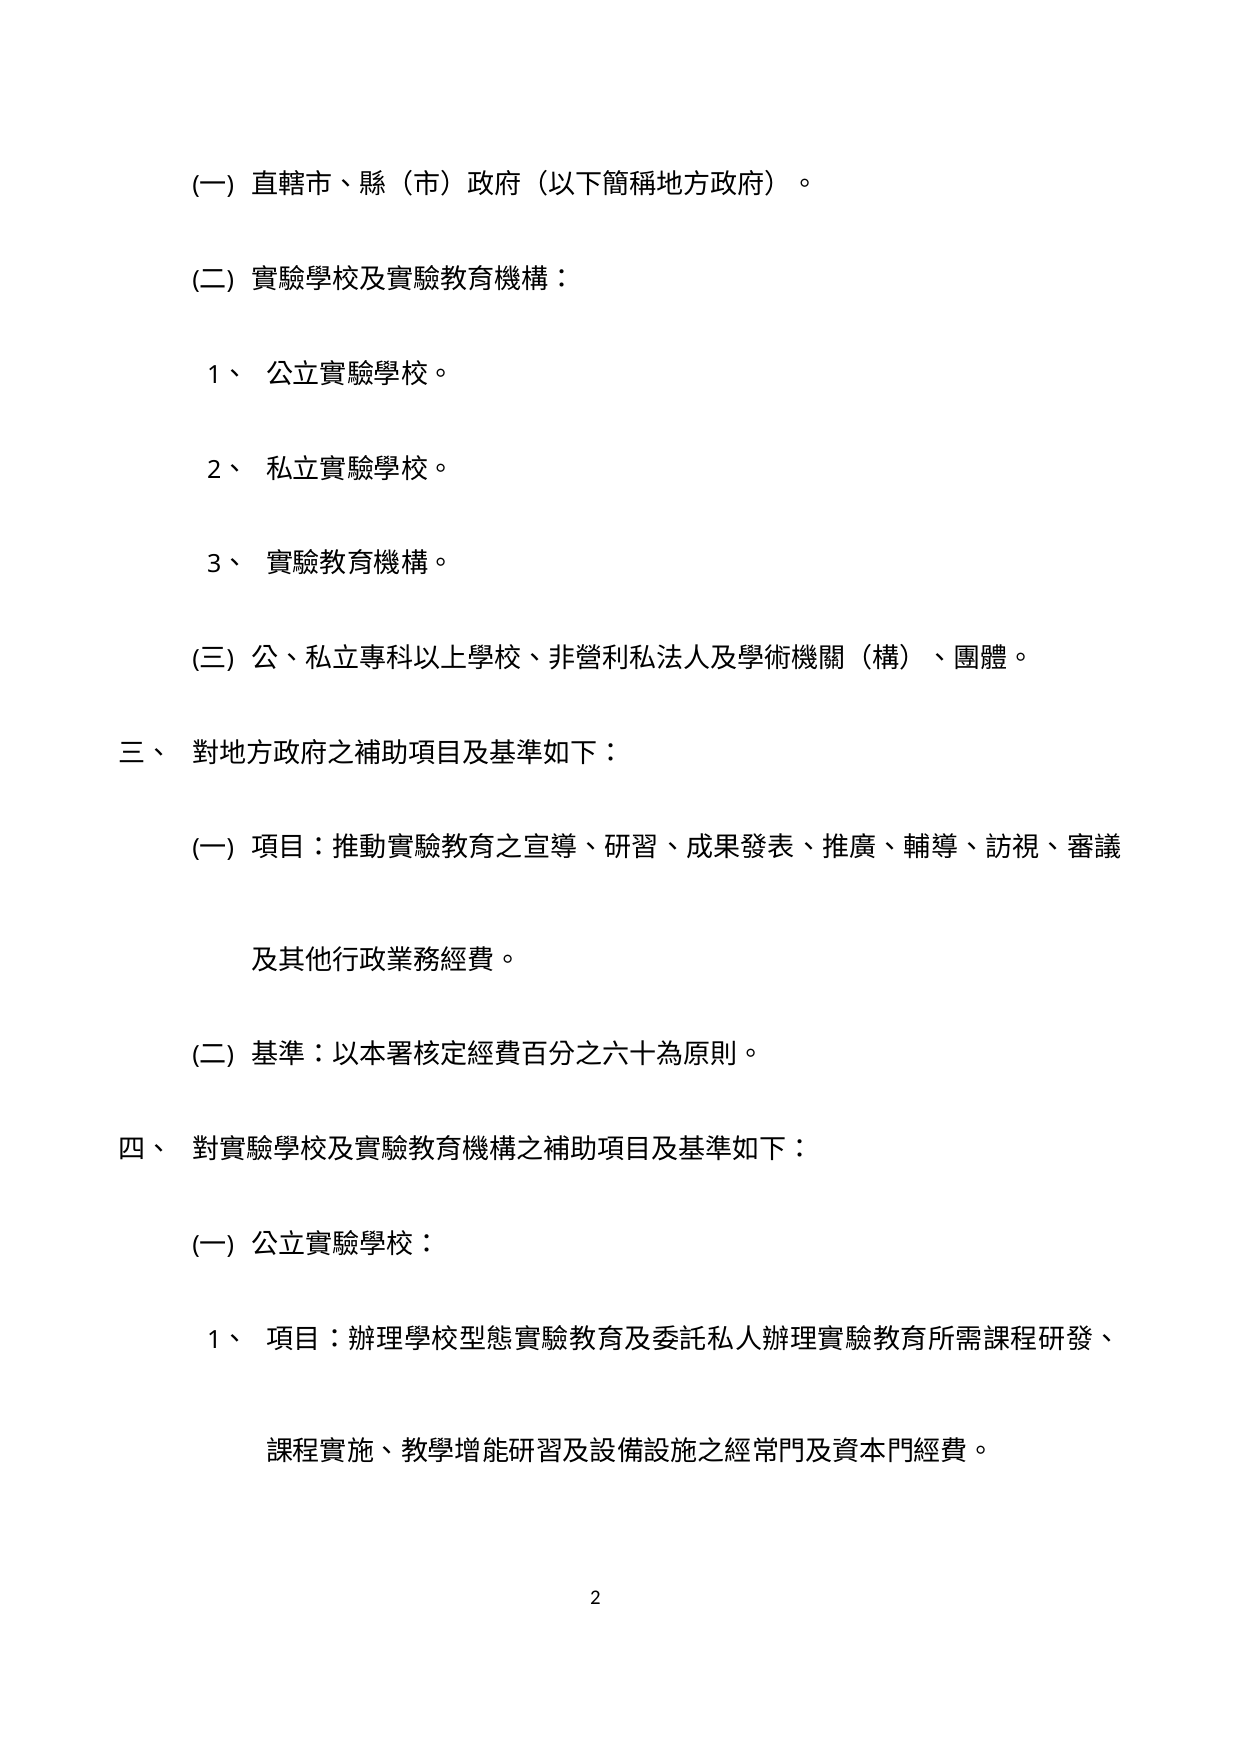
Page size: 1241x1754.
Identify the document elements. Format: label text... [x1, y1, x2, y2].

list 項目：辦理學校型態實驗教育及委託私人辦理實驗教育所需課程研發、課程實施、教學增能研習及設備設施之經常門及資本門經費。 [207, 1293, 1122, 1480]
list 項目：推動實驗教育之宣導、研習、成果發表、推廣、輔導、訪視、審議及其他行政業務經費。 [192, 801, 1122, 989]
list 私立實驗學校。 [207, 423, 1122, 498]
list 公立實驗學校： [192, 1198, 1122, 1273]
list 對地方政府之補助項目及基準如下： [118, 707, 1122, 782]
list 基準：以本署核定經費百分之六十為原則。 [192, 1008, 1122, 1083]
list 公立實驗學校。 [207, 328, 1122, 403]
list 公、私立專科以上學校、非營利私法人及學術機關（構）、團體。 [192, 612, 1122, 687]
list 對實驗學校及實驗教育機構之補助項目及基準如下： [118, 1103, 1122, 1178]
list 實驗學校及實驗教育機構： [192, 233, 1122, 308]
list 實驗教育機構。 [207, 517, 1122, 592]
list 直轄市、縣（市）政府（以下簡稱地方政府）。 [192, 138, 1122, 213]
